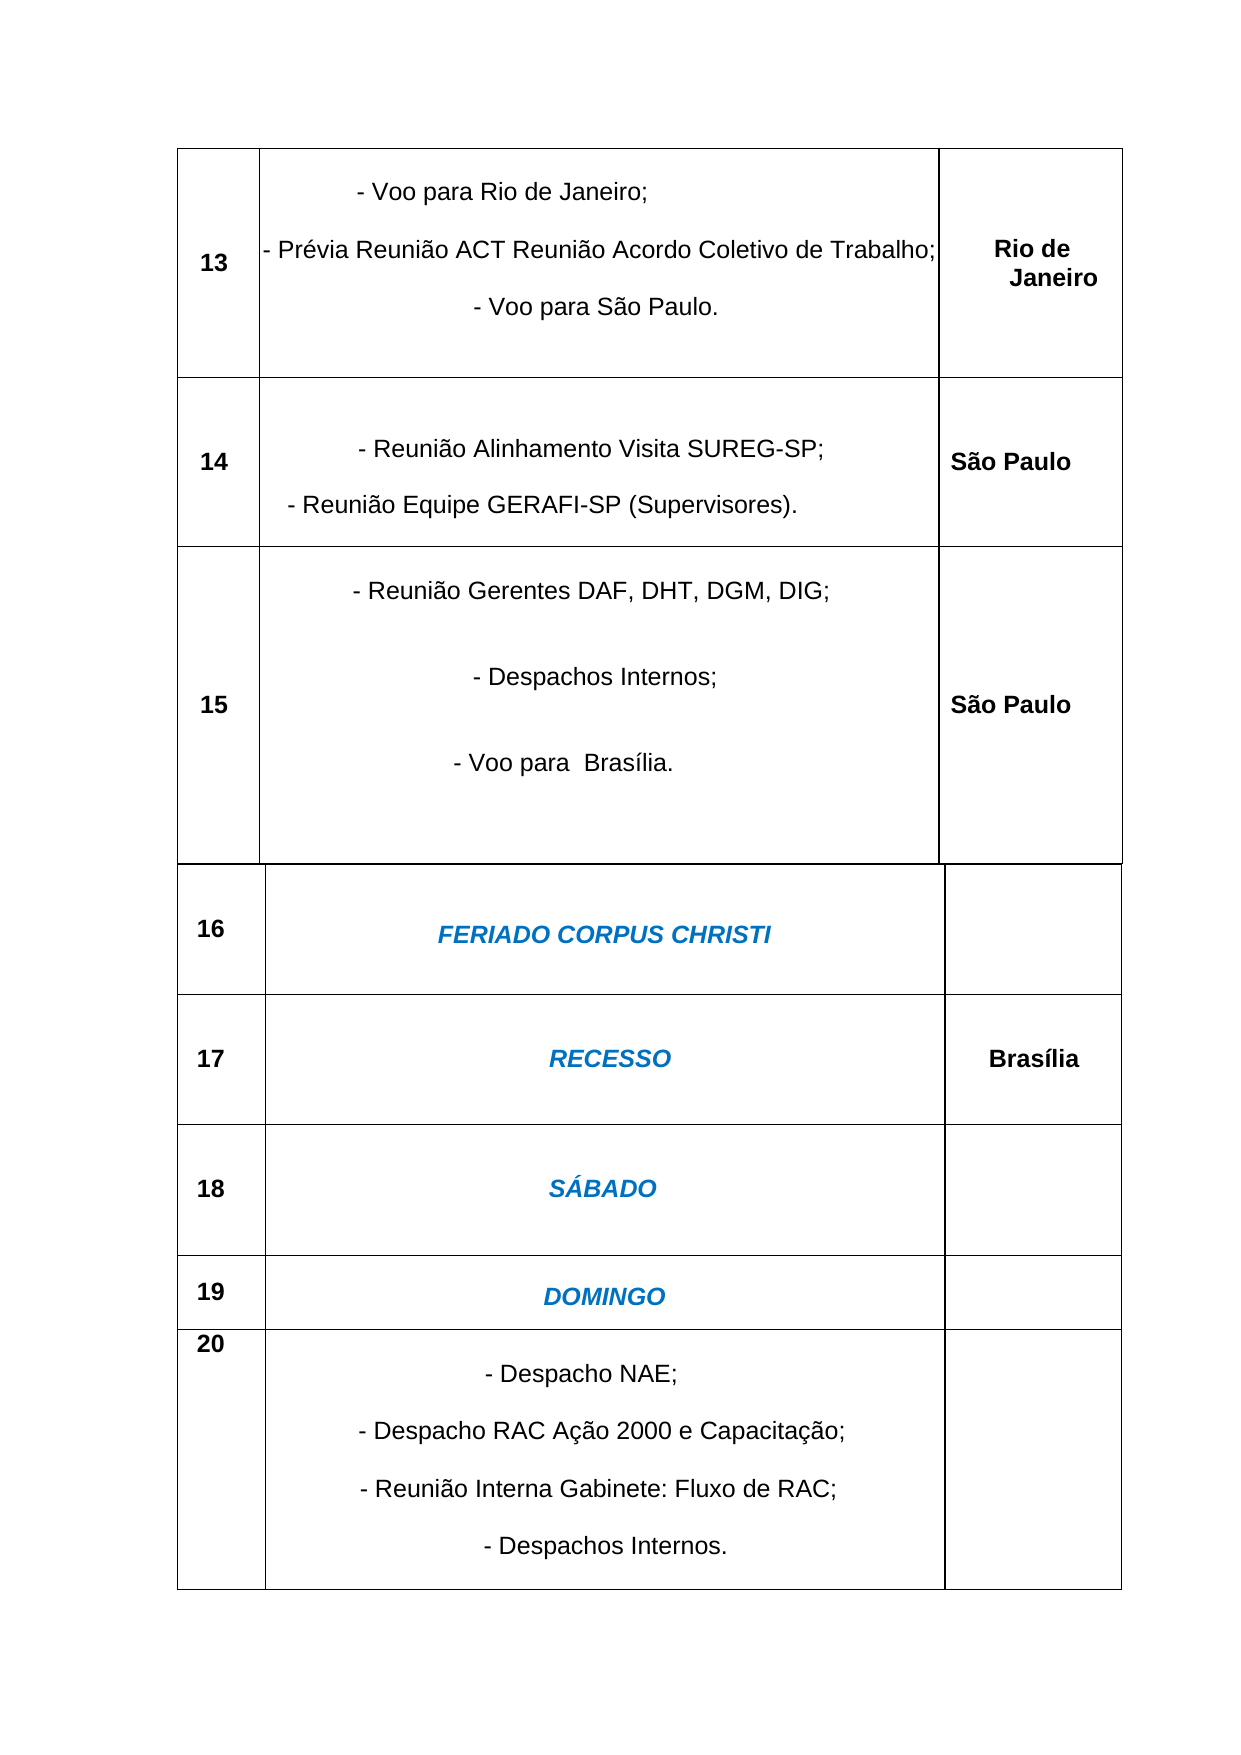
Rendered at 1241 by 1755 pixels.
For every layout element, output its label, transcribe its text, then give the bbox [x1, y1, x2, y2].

table_header FERIADO CORPUS CHRISTI [266, 865, 944, 994]
table_cell Rio de Janeiro [940, 149, 1122, 377]
table_cell [946, 1256, 1121, 1329]
table_cell São Paulo [940, 378, 1122, 546]
table_cell 15 [178, 547, 259, 863]
table_cell RECESSO [266, 995, 944, 1124]
table_header [946, 865, 1121, 994]
table_cell 18 [178, 1125, 265, 1255]
table_cell - Despacho NAE; - Despacho RAC Ação 2000 e Capacitação; - Reunião Interna Gabinete: Fluxo de RAC; - Despachos Internos. [266, 1330, 944, 1589]
table_cell - Voo para Rio de Janeiro; - Prévia Reunião ACT Reunião Acordo Coletivo de Trabalho; - Voo para São Paulo. [260, 149, 938, 377]
table_header 16 [178, 865, 265, 994]
table_cell 20 [178, 1330, 265, 1589]
table_cell 17 [178, 995, 265, 1124]
table_cell DOMINGO [266, 1256, 944, 1329]
table_cell - Reunião Gerentes DAF, DHT, DGM, DIG; - Despachos Internos; - Voo para Brasília. [260, 547, 938, 863]
table_cell SÁBADO [266, 1125, 944, 1255]
table_cell [946, 1330, 1121, 1589]
table_cell - Reunião Alinhamento Visita SUREG-SP; - Reunião Equipe GERAFI-SP (Supervisores). [260, 378, 938, 546]
table_cell 19 [178, 1256, 265, 1329]
table_cell [946, 1125, 1121, 1255]
table_cell São Paulo [940, 547, 1122, 863]
table_cell 13 [178, 149, 259, 377]
table_cell Brasília [946, 995, 1121, 1124]
table_cell 14 [178, 378, 259, 546]
